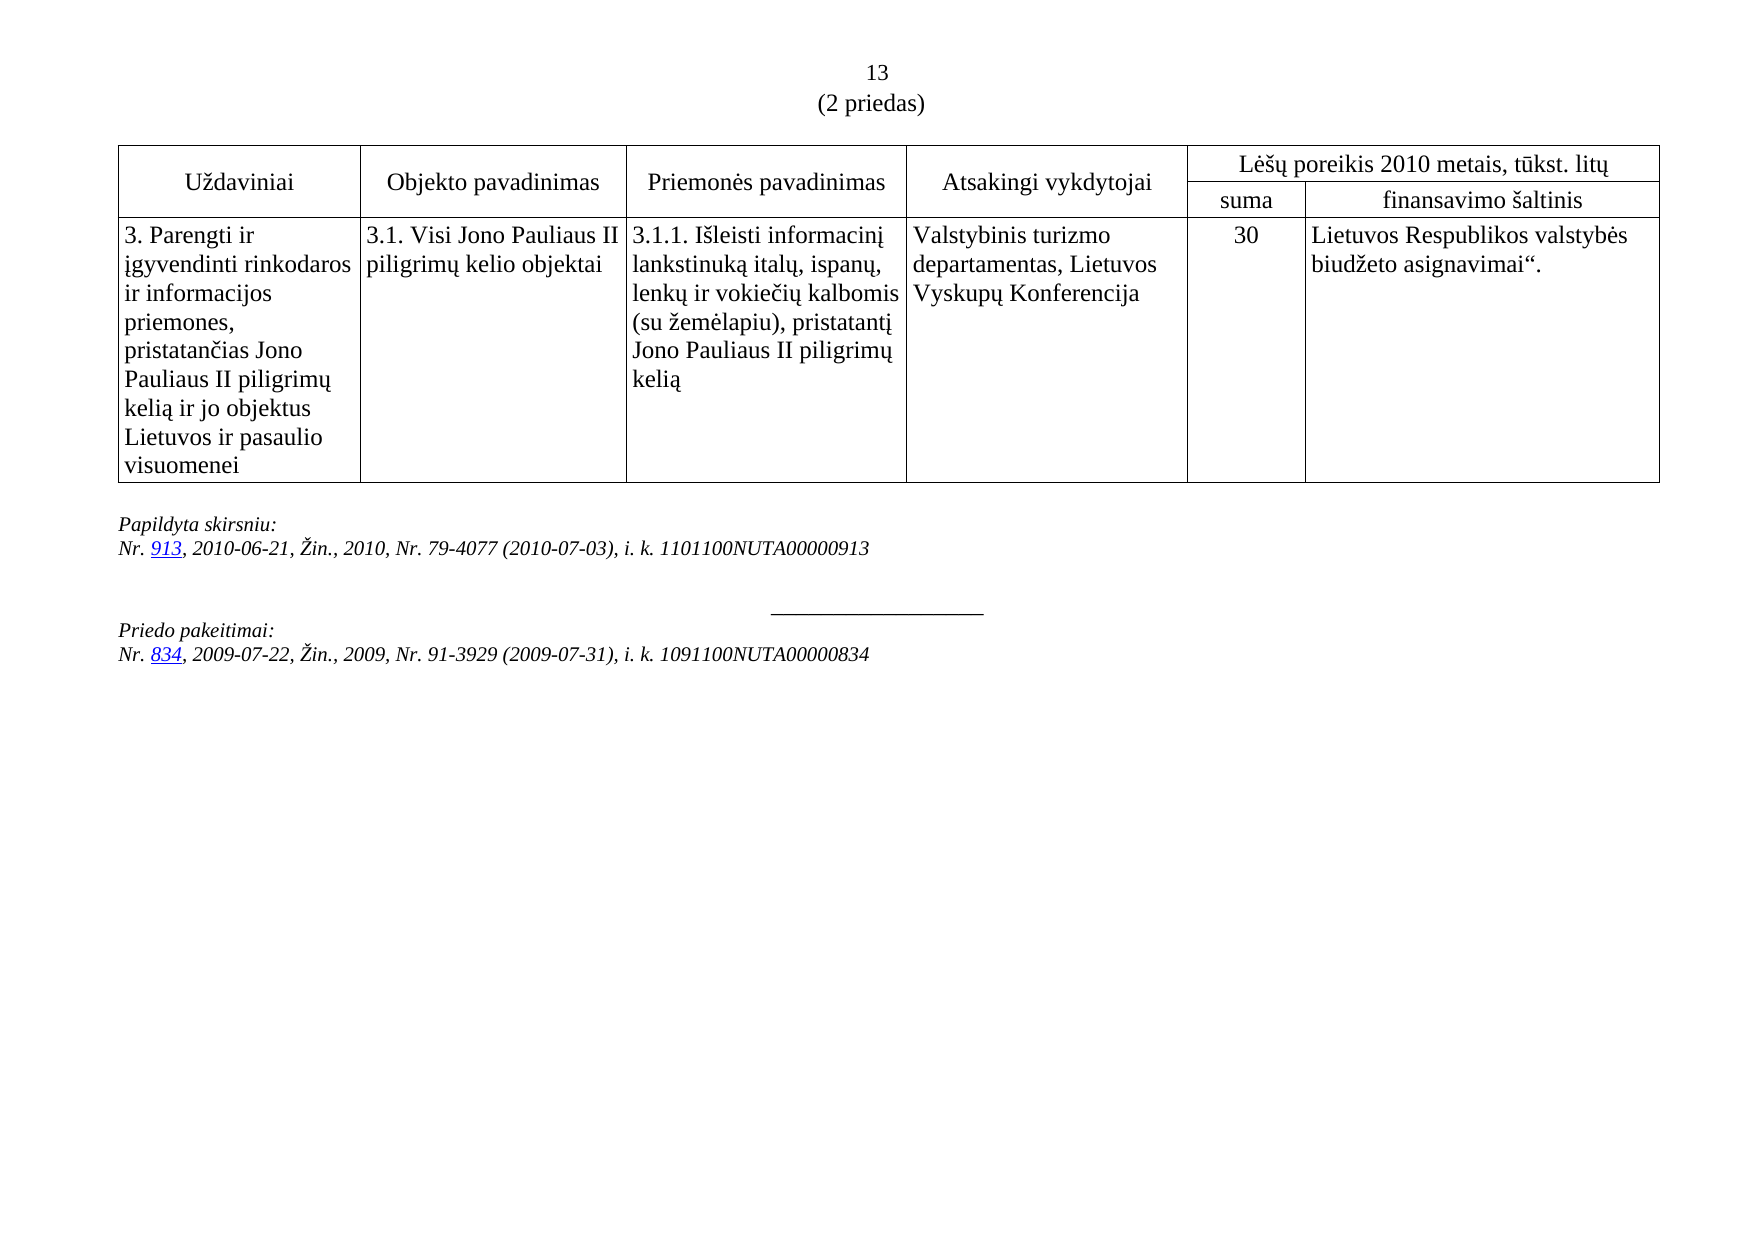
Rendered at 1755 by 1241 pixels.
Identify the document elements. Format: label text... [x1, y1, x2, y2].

table_header Objekto pavadinimas [361, 146, 626, 217]
table_cell 3. Parengti ir įgyvendinti rinkodaros ir informacijos priemones, pristatančias Jono Pauliaus II piligrimų kelią ir jo objektus Lietuvos ir pasaulio visuomenei [119, 218, 360, 482]
text Nr. 834, 2009-07-22, Žin., 2009, Nr. 91-3929 (2009-07-31), i. k. 1091100NUTA00000834 [118, 642, 1636, 666]
text _________________ [118, 589, 1636, 618]
table_cell Lietuvos Respublikos valstybės biudžeto asignavimai“. [1306, 218, 1659, 482]
table_header Lėšų poreikis 2010 metais, tūkst. litų [1188, 146, 1659, 181]
text Nr. 913, 2010-06-21, Žin., 2010, Nr. 79-4077 (2010-07-03), i. k. 1101100NUTA00000913 [118, 536, 1636, 560]
table_header Uždaviniai [119, 146, 360, 217]
table_cell finansavimo šaltinis [1306, 182, 1659, 217]
table_cell Valstybinis turizmo departamentas, Lietuvos Vyskupų Konferencija [907, 218, 1187, 482]
table_cell 30 [1188, 218, 1305, 482]
table_cell 3.1.1. Išleisti informacinį lankstinuką italų, ispanų, lenkų ir vokiečių kalbomis (su žemėlapiu), pristatantį Jono Pauliaus II piligrimų kelią [627, 218, 906, 482]
table_cell 3.1. Visi Jono Pauliaus II piligrimų kelio objektai [361, 218, 626, 482]
text Papildyta skirsniu: [118, 512, 1636, 536]
table_header Atsakingi vykdytojai [907, 146, 1187, 217]
table_header Priemonės pavadinimas [627, 146, 906, 217]
text Priedo pakeitimai: [118, 618, 1636, 642]
table_cell suma [1188, 182, 1305, 217]
